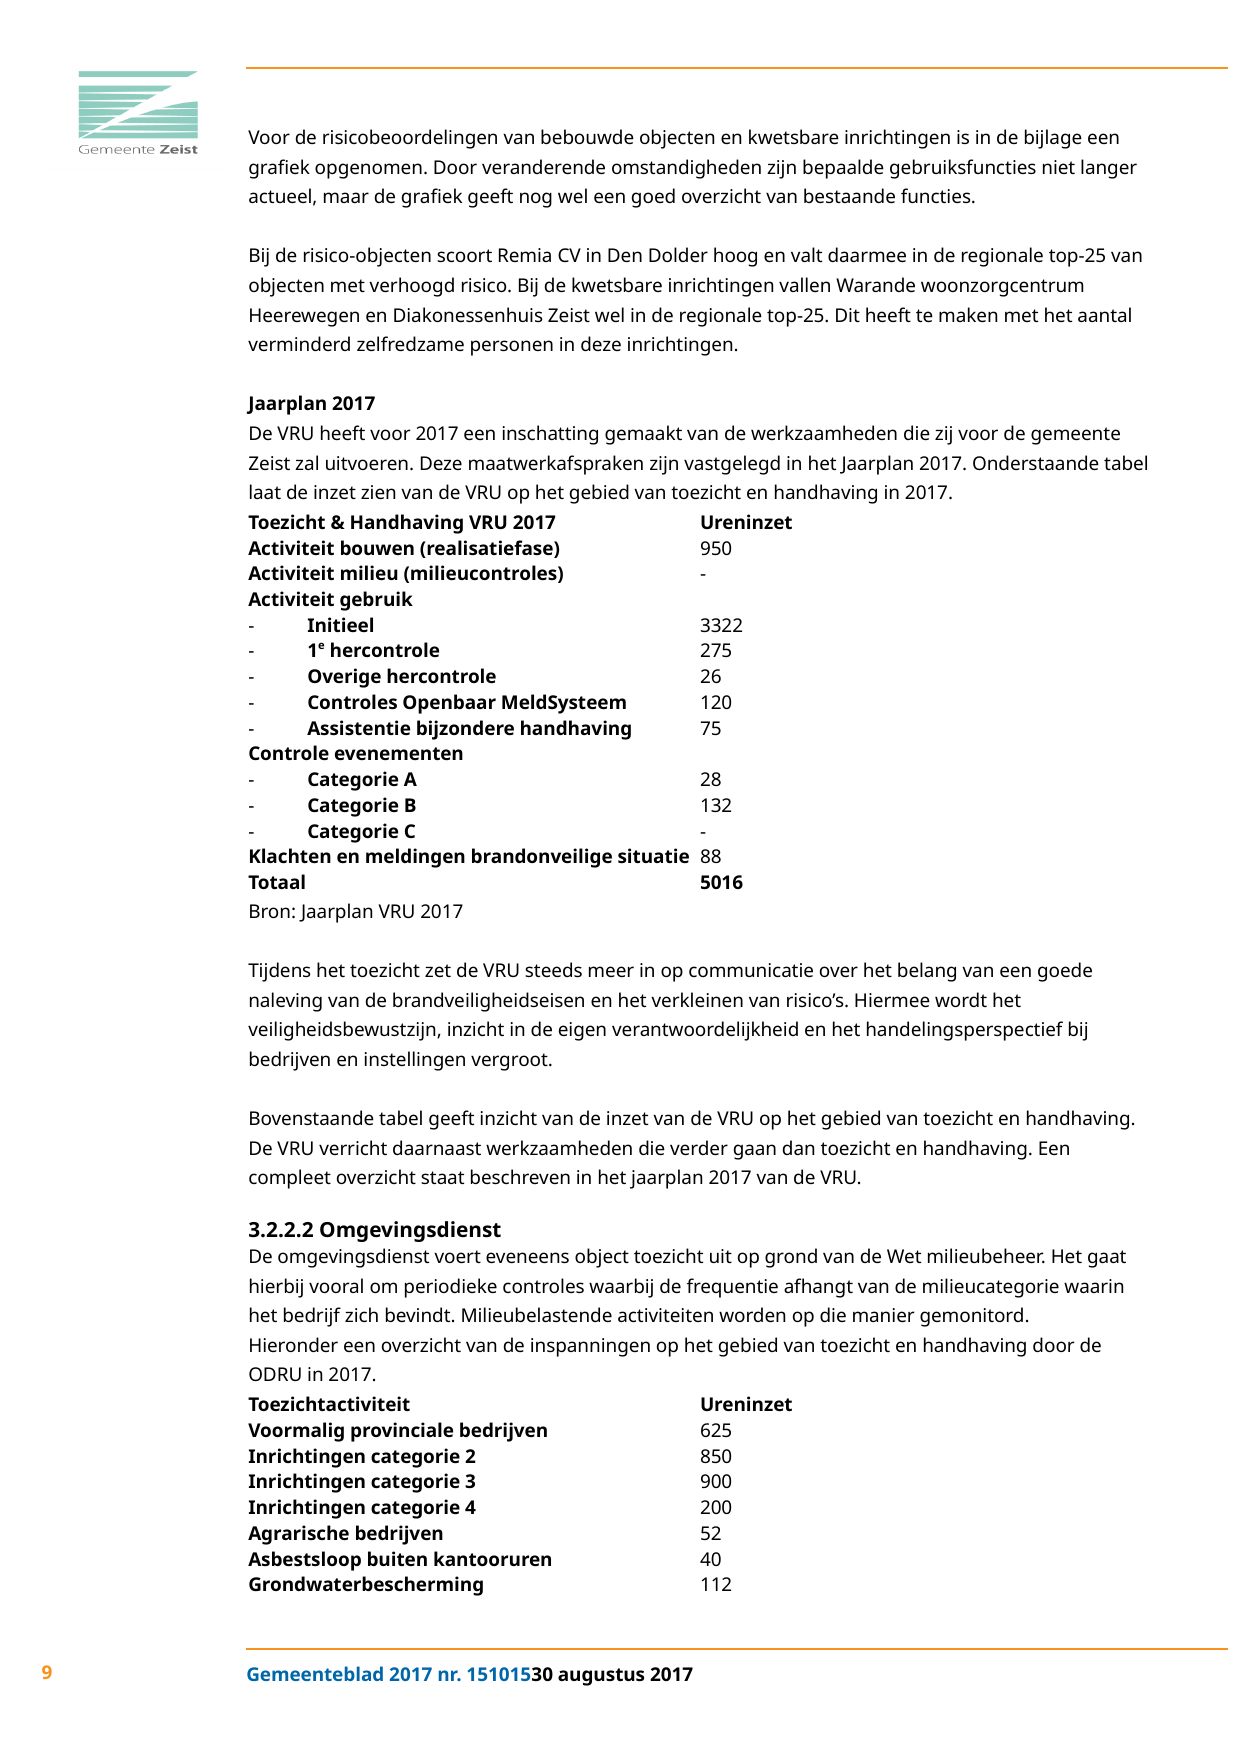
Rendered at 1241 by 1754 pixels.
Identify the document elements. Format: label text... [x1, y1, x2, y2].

table_cell 200 [700, 1494, 1152, 1520]
table_cell Categorie C [248, 818, 700, 843]
text Tijdens het toezicht zet de VRU steeds meer in op communicatie over het belang van een goede naleving van de brandveiligheidseisen en het verkleinen van risico’s. Hiermee wordt het veiligheidsbewustzijn, inzicht in de eigen verantwoordelijkheid en het handelingsperspectief bij bedrijven en instellingen vergroot. [248, 957, 1152, 1072]
table_cell [700, 586, 1152, 612]
table_cell Asbestsloop buiten kantooruren [248, 1546, 700, 1571]
table_cell Inrichtingen categorie 4 [248, 1494, 700, 1520]
table_cell Categorie A [248, 766, 700, 792]
picture [41, 47, 231, 172]
table_header Toezicht & Handhaving VRU 2017 [248, 509, 700, 535]
text Bij de risico-objecten scoort Remia CV in Den Dolder hoog en valt daarmee in de regionale top-25 van objecten met verhoogd risico. Bij de kwetsbare inrichtingen vallen Warande woonzorgcentrum Heerewegen en Diakonessenhuis Zeist wel in de regionale top-25. Dit heeft te maken met het aantal verminderd zelfredzame personen in deze inrichtingen. [248, 243, 1152, 357]
text Bovenstaande tabel geeft inzicht van de inzet van de VRU op het gebied van toezicht en handhaving. De VRU verricht daarnaast werkzaamheden die verder gaan dan toezicht en handhaving. Een compleet overzicht staat beschreven in het jaarplan 2017 van de VRU. [248, 1105, 1152, 1190]
text Jaarplan 2017 [248, 391, 1152, 416]
table_header Toezichtactiviteit [248, 1391, 700, 1417]
table_cell 850 [700, 1443, 1152, 1468]
text De VRU heeft voor 2017 een inschatting gemaakt van de werkzaamheden die zij voor de gemeente Zeist zal uitvoeren. Deze maatwerkafspraken zijn vastgelegd in het Jaarplan 2017. Onderstaande tabel laat de inzet zien van de VRU op het gebied van toezicht en handhaving in 2017. [248, 420, 1152, 505]
table_cell Overige hercontrole [248, 664, 700, 689]
table_cell [700, 741, 1152, 766]
table_cell Inrichtingen categorie 2 [248, 1443, 700, 1468]
text De omgevingsdienst voert eveneens object toezicht uit op grond van de Wet milieubeheer. Het gaat hierbij vooral om periodieke controles waarbij de frequentie afhangt van de milieucategorie waarin het bedrijf zich bevindt. Milieubelastende activiteiten worden op die manier gemonitord. [248, 1243, 1152, 1328]
text Bron: Jaarplan VRU 2017 [248, 898, 1152, 924]
table_header Ureninzet [700, 1391, 1152, 1417]
table_cell 26 [700, 664, 1152, 689]
table_cell Agrarische bedrijven [248, 1520, 700, 1546]
table_cell 950 [700, 535, 1152, 561]
text 3.2.2.2 Omgevingsdienst [248, 1215, 1152, 1243]
table_cell 5016 [700, 869, 1152, 895]
table_cell Klachten en meldingen brandonveilige situatie [248, 844, 700, 869]
table_cell Activiteit bouwen (realisatiefase) [248, 535, 700, 561]
table_cell 112 [700, 1571, 1152, 1597]
table_cell Categorie B [248, 792, 700, 818]
table_cell 28 [700, 766, 1152, 792]
table_cell Activiteit gebruik [248, 586, 700, 612]
table_cell Inrichtingen categorie 3 [248, 1469, 700, 1494]
table_cell 625 [700, 1417, 1152, 1443]
table_cell Activiteit milieu (milieucontroles) [248, 561, 700, 586]
table_cell 88 [700, 844, 1152, 869]
table_cell 3322 [700, 612, 1152, 638]
table_cell Assistentie bijzondere handhaving [248, 715, 700, 741]
table_cell Voormalig provinciale bedrijven [248, 1417, 700, 1443]
table_cell 52 [700, 1520, 1152, 1546]
table_cell 132 [700, 792, 1152, 818]
table_cell 1e hercontrole [248, 638, 700, 663]
table_cell Initieel [248, 612, 700, 638]
table_cell 120 [700, 689, 1152, 715]
table_cell Controles Openbaar MeldSysteem [248, 689, 700, 715]
table_cell 900 [700, 1469, 1152, 1494]
table_cell Totaal [248, 869, 700, 895]
table_cell Controle evenementen [248, 741, 700, 766]
table_cell 40 [700, 1546, 1152, 1571]
table_cell - [700, 561, 1152, 586]
text Voor de risicobeoordelingen van bebouwde objecten en kwetsbare inrichtingen is in de bijlage een grafiek opgenomen. Door veranderende omstandigheden zijn bepaalde gebruiksfuncties niet langer actueel, maar de grafiek geeft nog wel een goed overzicht van bestaande functies. [248, 124, 1152, 209]
table_cell - [700, 818, 1152, 843]
table_cell 75 [700, 715, 1152, 741]
text Hieronder een overzicht van de inspanningen op het gebied van toezicht en handhaving door de ODRU in 2017. [248, 1332, 1152, 1387]
table_header Ureninzet [700, 509, 1152, 535]
table_cell 275 [700, 638, 1152, 663]
table_cell Grondwaterbescherming [248, 1571, 700, 1597]
